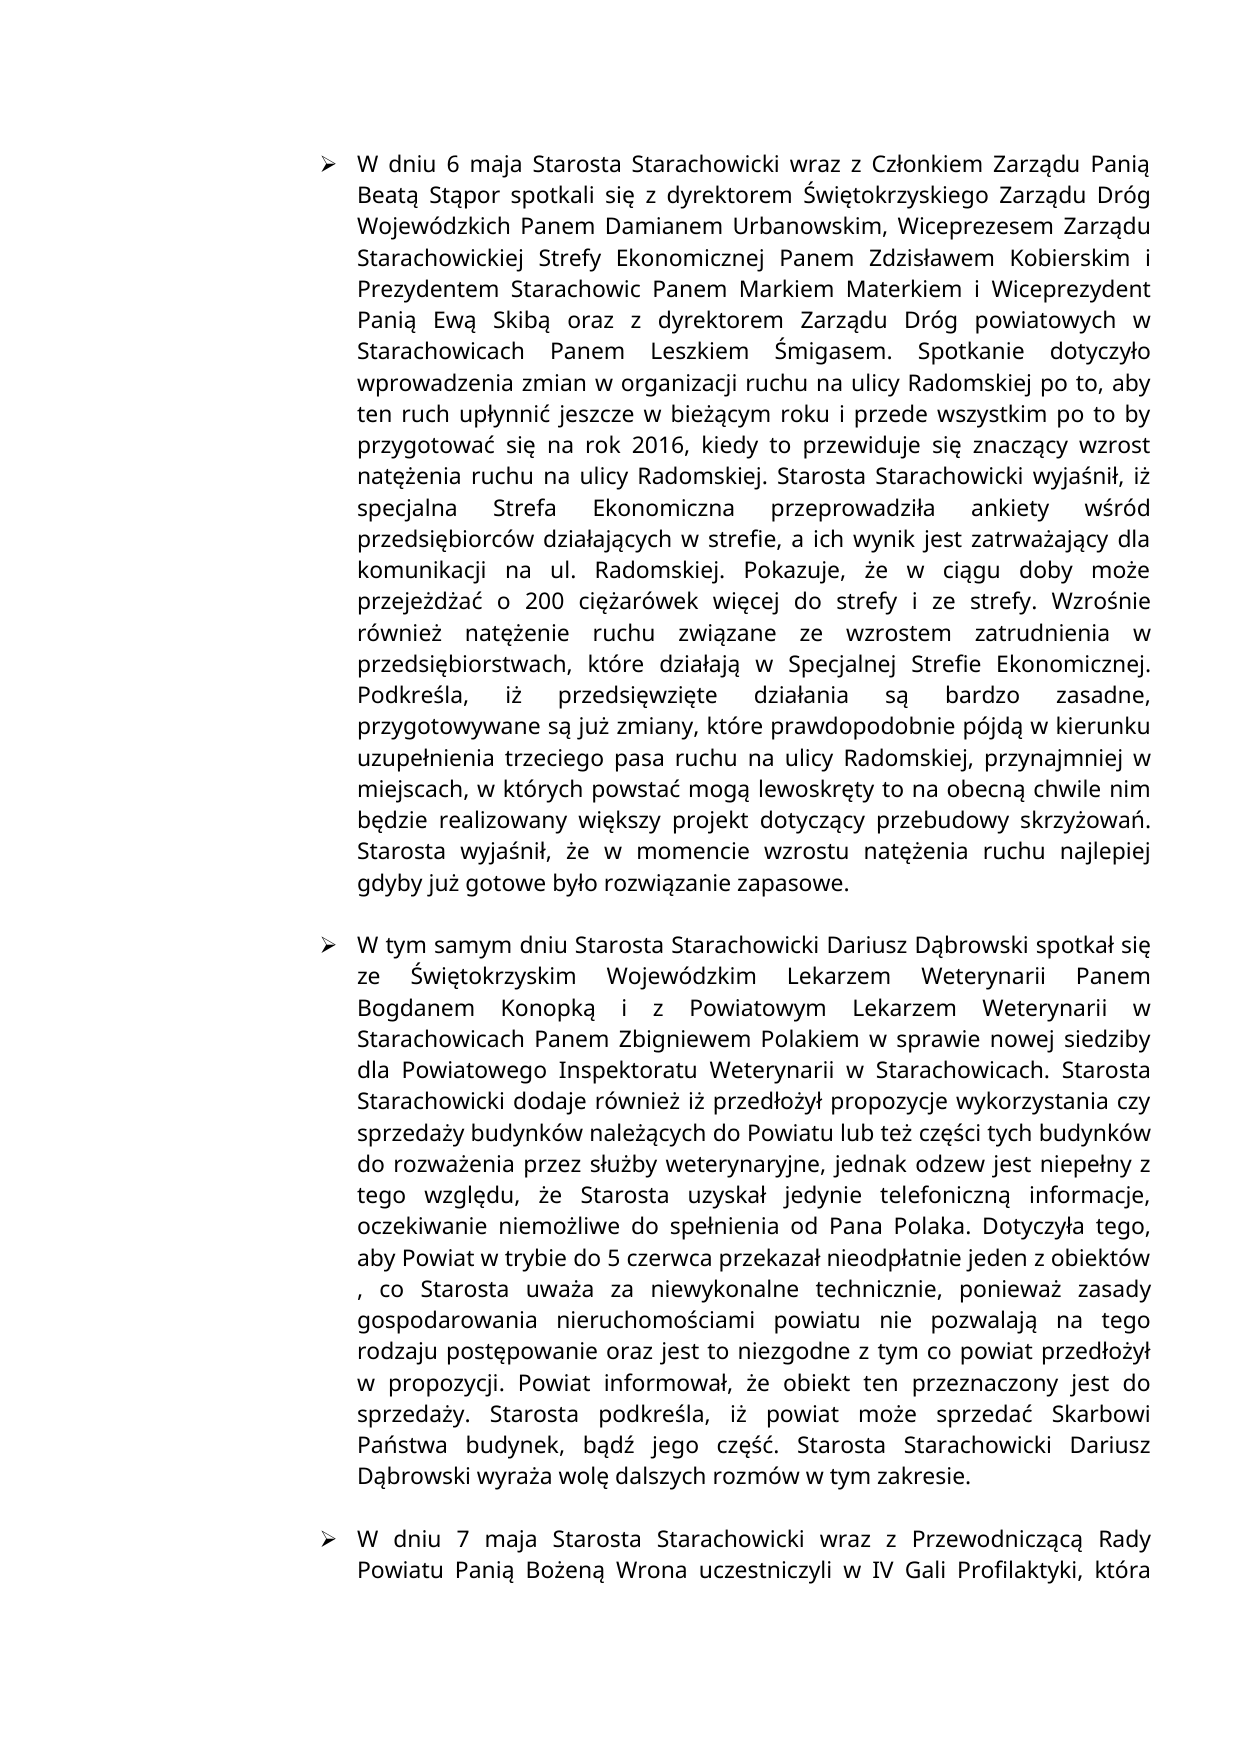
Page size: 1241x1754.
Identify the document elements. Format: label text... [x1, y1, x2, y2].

list W dniu 6 maja Starosta Starachowicki wraz z Członkiem Zarządu Panią Beatą Stąpor spotkali się z dyrektorem Świętokrzyskiego Zarządu Dróg Wojewódzkich Panem Damianem Urbanowskim, Wiceprezesem Zarządu Starachowickiej Strefy Ekonomicznej Panem Zdzisławem Kobierskim i Prezydentem Starachowic Panem Markiem Materkiem i Wiceprezydent Panią Ewą Skibą oraz z dyrektorem Zarządu Dróg powiatowych w Starachowicach Panem Leszkiem Śmigasem. Spotkanie dotyczyło wprowadzenia zmian w organizacji ruchu na ulicy Radomskiej po to, aby ten ruch upłynnić jeszcze w bieżącym roku i przede wszystkim po to by przygotować się na rok 2016, kiedy to przewiduje się znaczący wzrost natężenia ruchu na ulicy Radomskiej. Starosta Starachowicki wyjaśnił, iż specjalna Strefa Ekonomiczna przeprowadziła ankiety wśród przedsiębiorców działających w strefie, a ich wynik jest zatrważający dla komunikacji na ul. Radomskiej. Pokazuje, że w ciągu doby może przejeżdżać o 200 ciężarówek więcej do strefy i ze strefy. Wzrośnie również natężenie ruchu związane ze wzrostem zatrudnienia w przedsiębiorstwach, które działają w Specjalnej Strefie Ekonomicznej. Podkreśla, iż przedsięwzięte działania są bardzo zasadne, przygotowywane są już zmiany, które prawdopodobnie pójdą w kierunku uzupełnienia trzeciego pasa ruchu na ulicy Radomskiej, przynajmniej w miejscach, w których powstać mogą lewoskręty to na obecną chwile nim będzie realizowany większy projekt dotyczący przebudowy skrzyżowań. Starosta wyjaśnił, że w momencie wzrostu natężenia ruchu najlepiej gdyby już gotowe było rozwiązanie zapasowe. [319, 148, 1152, 898]
list W dniu 7 maja Starosta Starachowicki wraz z Przewodniczącą Rady Powiatu Panią Bożeną Wrona uczestniczyli w IV Gali Profilaktyki, która [319, 1523, 1152, 1585]
list W tym samym dniu Starosta Starachowicki Dariusz Dąbrowski spotkał się ze Świętokrzyskim Wojewódzkim Lekarzem Weterynarii Panem Bogdanem Konopką i z Powiatowym Lekarzem Weterynarii w Starachowicach Panem Zbigniewem Polakiem w sprawie nowej siedziby dla Powiatowego Inspektoratu Weterynarii w Starachowicach. Starosta Starachowicki dodaje również iż przedłożył propozycje wykorzystania czy sprzedaży budynków należących do Powiatu lub też części tych budynków do rozważenia przez służby weterynaryjne, jednak odzew jest niepełny z tego względu, że Starosta uzyskał jedynie telefoniczną informacje, oczekiwanie niemożliwe do spełnienia od Pana Polaka. Dotyczyła tego, aby Powiat w trybie do 5 czerwca przekazał nieodpłatnie jeden z obiektów , co Starosta uważa za niewykonalne technicznie, ponieważ zasady gospodarowania nieruchomościami powiatu nie pozwalają na tego rodzaju postępowanie oraz jest to niezgodne z tym co powiat przedłożył w propozycji. Powiat informował, że obiekt ten przeznaczony jest do sprzedaży. Starosta podkreśla, iż powiat może sprzedać Skarbowi Państwa budynek, bądź jego część. Starosta Starachowicki Dariusz Dąbrowski wyraża wolę dalszych rozmów w tym zakresie. [319, 929, 1152, 1491]
